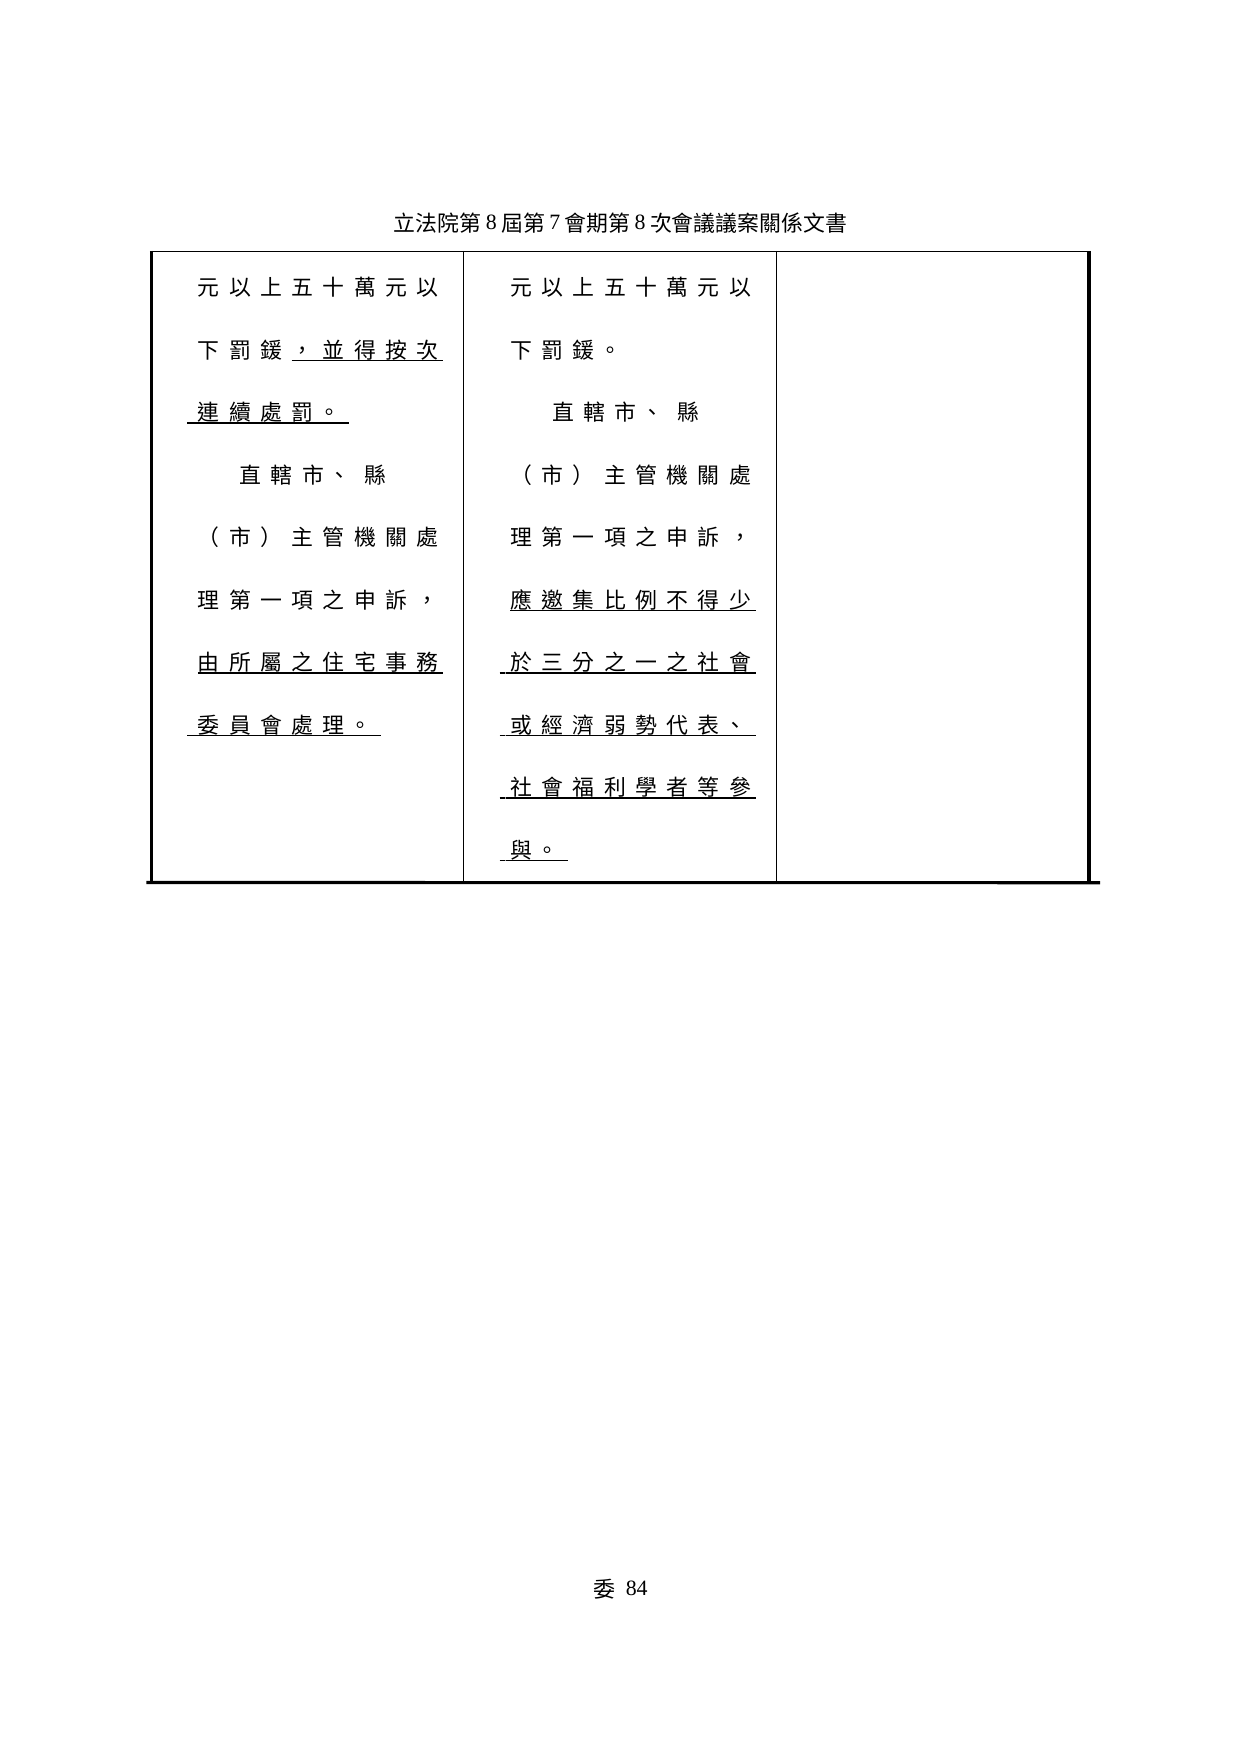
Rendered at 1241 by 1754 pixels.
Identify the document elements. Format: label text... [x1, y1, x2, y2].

table_cell 元以上五十萬元以下罰鍰，並得按次連續處罰。 直轄市、縣（市）主管機關處理第一項之申訴，由所屬之住宅事務委員會處理。 [153, 252, 463, 881]
table_cell 元以上五十萬元以下罰鍰。 直轄市、縣（市）主管機關處理第一項之申訴，應邀集比例不得少於三分之一之社會或經濟弱勢代表、社會福利學者等參與。 [464, 252, 776, 881]
table_cell [777, 252, 1087, 881]
